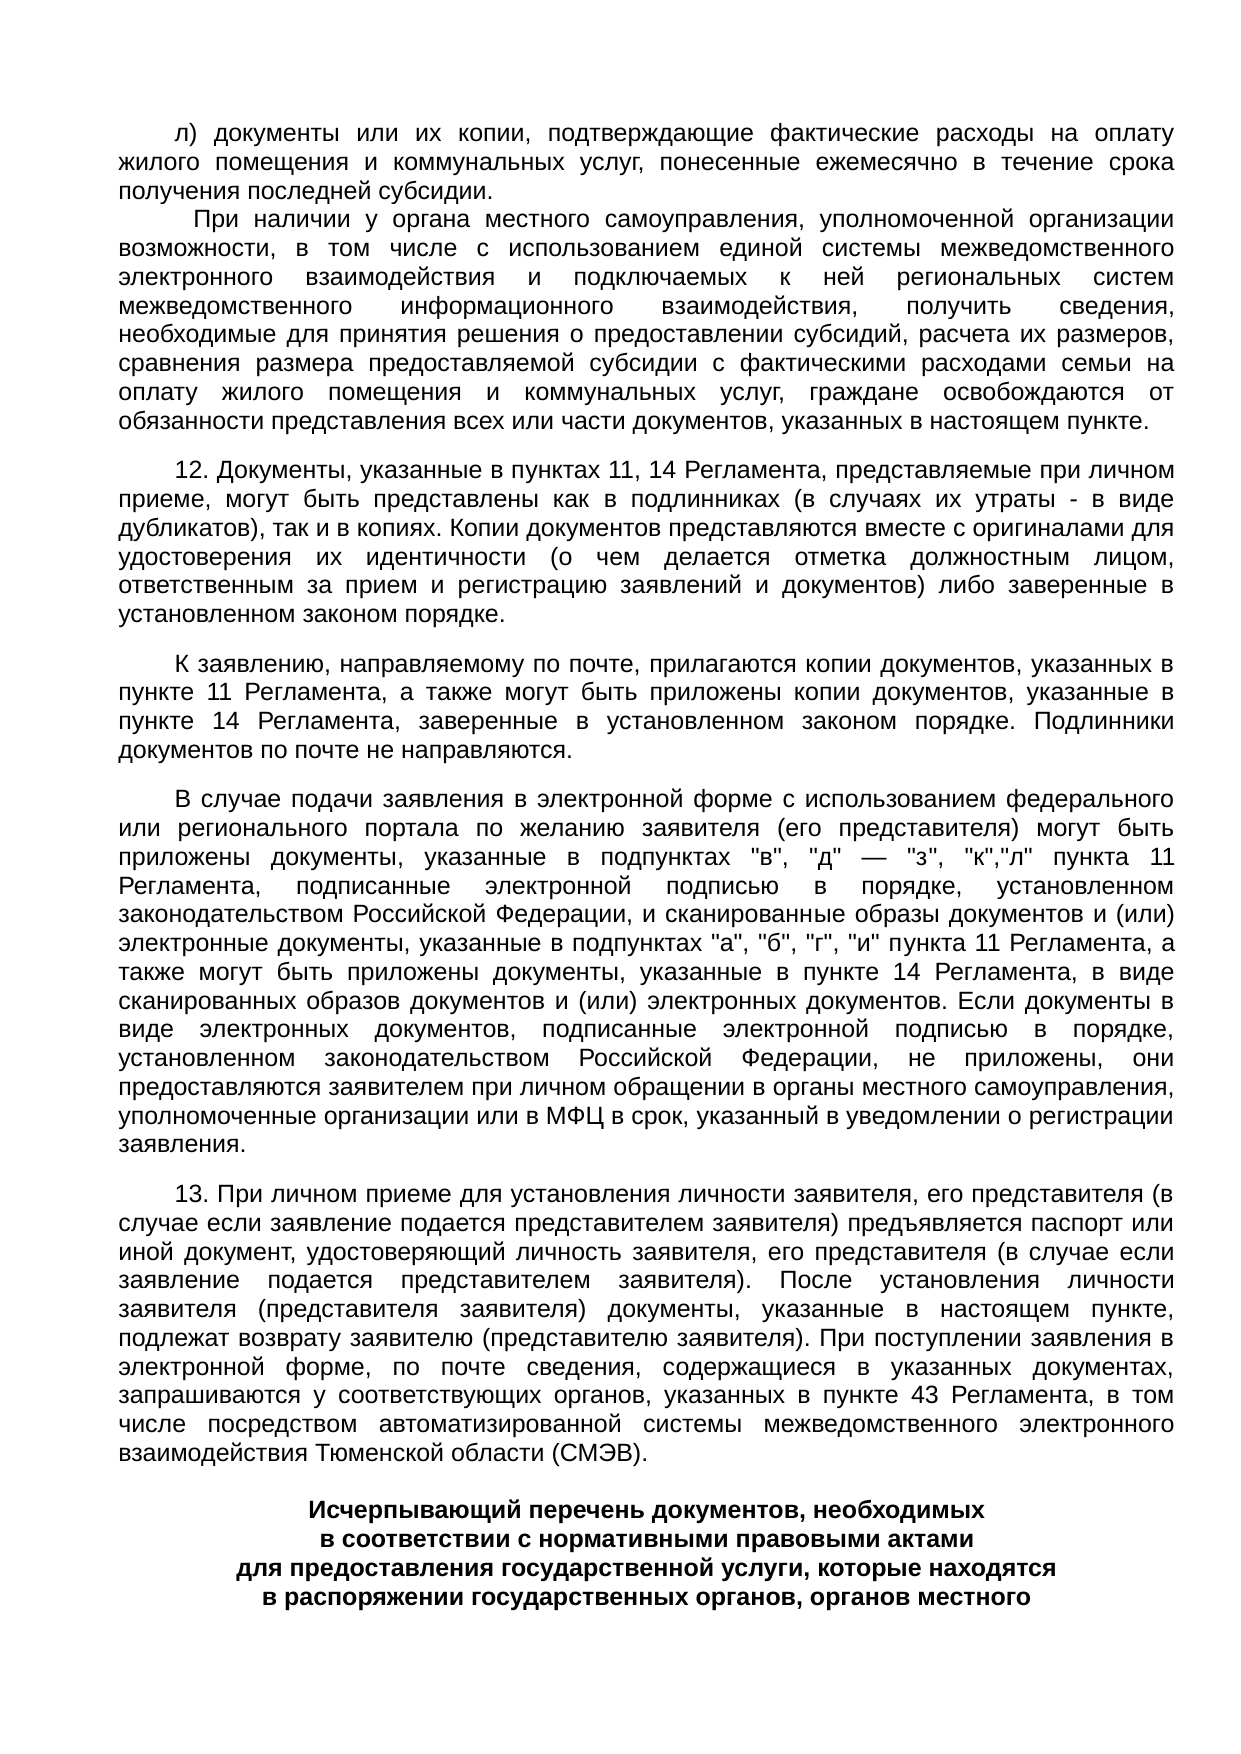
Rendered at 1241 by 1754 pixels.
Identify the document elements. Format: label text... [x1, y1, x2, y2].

subtitle Исчерпывающий перечень документов, необходимых [118, 1495, 1175, 1524]
text для предоставления государственной услуги, которые находятся [118, 1553, 1175, 1581]
text В случае подачи заявления в электронной форме с использованием федерального или регионального портала по желанию заявителя (его представителя) могут быть приложены документы, указанные в подпунктах "в", "д" — "з", "к","л" пункта 11 Регламента, подписанные электронной подписью в порядке, установленном законодательством Российской Федерации, и сканированные образы документов и (или) электронные документы, указанные в подпунктах "а", "б", "г", "и" пункта 11 Регламента, а также могут быть приложены документы, указанные в пункте 14 Регламента, в виде сканированных образов документов и (или) электронных документов. Если документы в виде электронных документов, подписанные электронной подписью в порядке, установленном законодательством Российской Федерации, не приложены, они предоставляются заявителем при личном обращении в органы местного самоуправления, уполномоченные организации или в МФЦ в срок, указанный в уведомлении о регистрации заявления. [118, 784, 1175, 1158]
text 12. Документы, указанные в пунктах 11, 14 Регламента, представляемые при личном приеме, могут быть представлены как в подлинниках (в случаях их утраты - в виде дубликатов), так и в копиях. Копии документов представляются вместе с оригиналами для удостоверения их идентичности (о чем делается отметка должностным лицом, ответственным за прием и регистрацию заявлений и документов) либо заверенные в установленном законом порядке. [118, 455, 1175, 628]
text в распоряжении государственных органов, органов местного [118, 1581, 1175, 1610]
text л) документы или их копии, подтверждающие фактические расходы на оплату жилого помещения и коммунальных услуг, понесенные ежемесячно в течение срока получения последней субсидии. [118, 118, 1175, 204]
text При наличии у органа местного самоуправления, уполномоченной организации возможности, в том числе с использованием единой системы межведомственного электронного взаимодействия и подключаемых к ней региональных систем межведомственного информационного взаимодействия, получить сведения, необходимые для принятия решения о предоставлении субсидий, расчета их размеров, сравнения размера предоставляемой субсидии с фактическими расходами семьи на оплату жилого помещения и коммунальных услуг, граждане освобождаются от обязанности представления всех или части документов, указанных в настоящем пункте. [118, 204, 1175, 434]
text в соответствии с нормативными правовыми актами [118, 1524, 1175, 1553]
text К заявлению, направляемому по почте, прилагаются копии документов, указанных в пункте 11 Регламента, а также могут быть приложены копии документов, указанные в пункте 14 Регламента, заверенные в установленном законом порядке. Подлинники документов по почте не направляются. [118, 648, 1175, 763]
text 13. При личном приеме для установления личности заявителя, его представителя (в случае если заявление подается представителем заявителя) предъявляется паспорт или иной документ, удостоверяющий личность заявителя, его представителя (в случае если заявление подается представителем заявителя). После установления личности заявителя (представителя заявителя) документы, указанные в настоящем пункте, подлежат возврату заявителю (представителю заявителя). При поступлении заявления в электронной форме, по почте сведения, содержащиеся в указанных документах, запрашиваются у соответствующих органов, указанных в пункте 43 Регламента, в том числе посредством автоматизированной системы межведомственного электронного взаимодействия Тюменской области (СМЭВ). [118, 1179, 1175, 1466]
